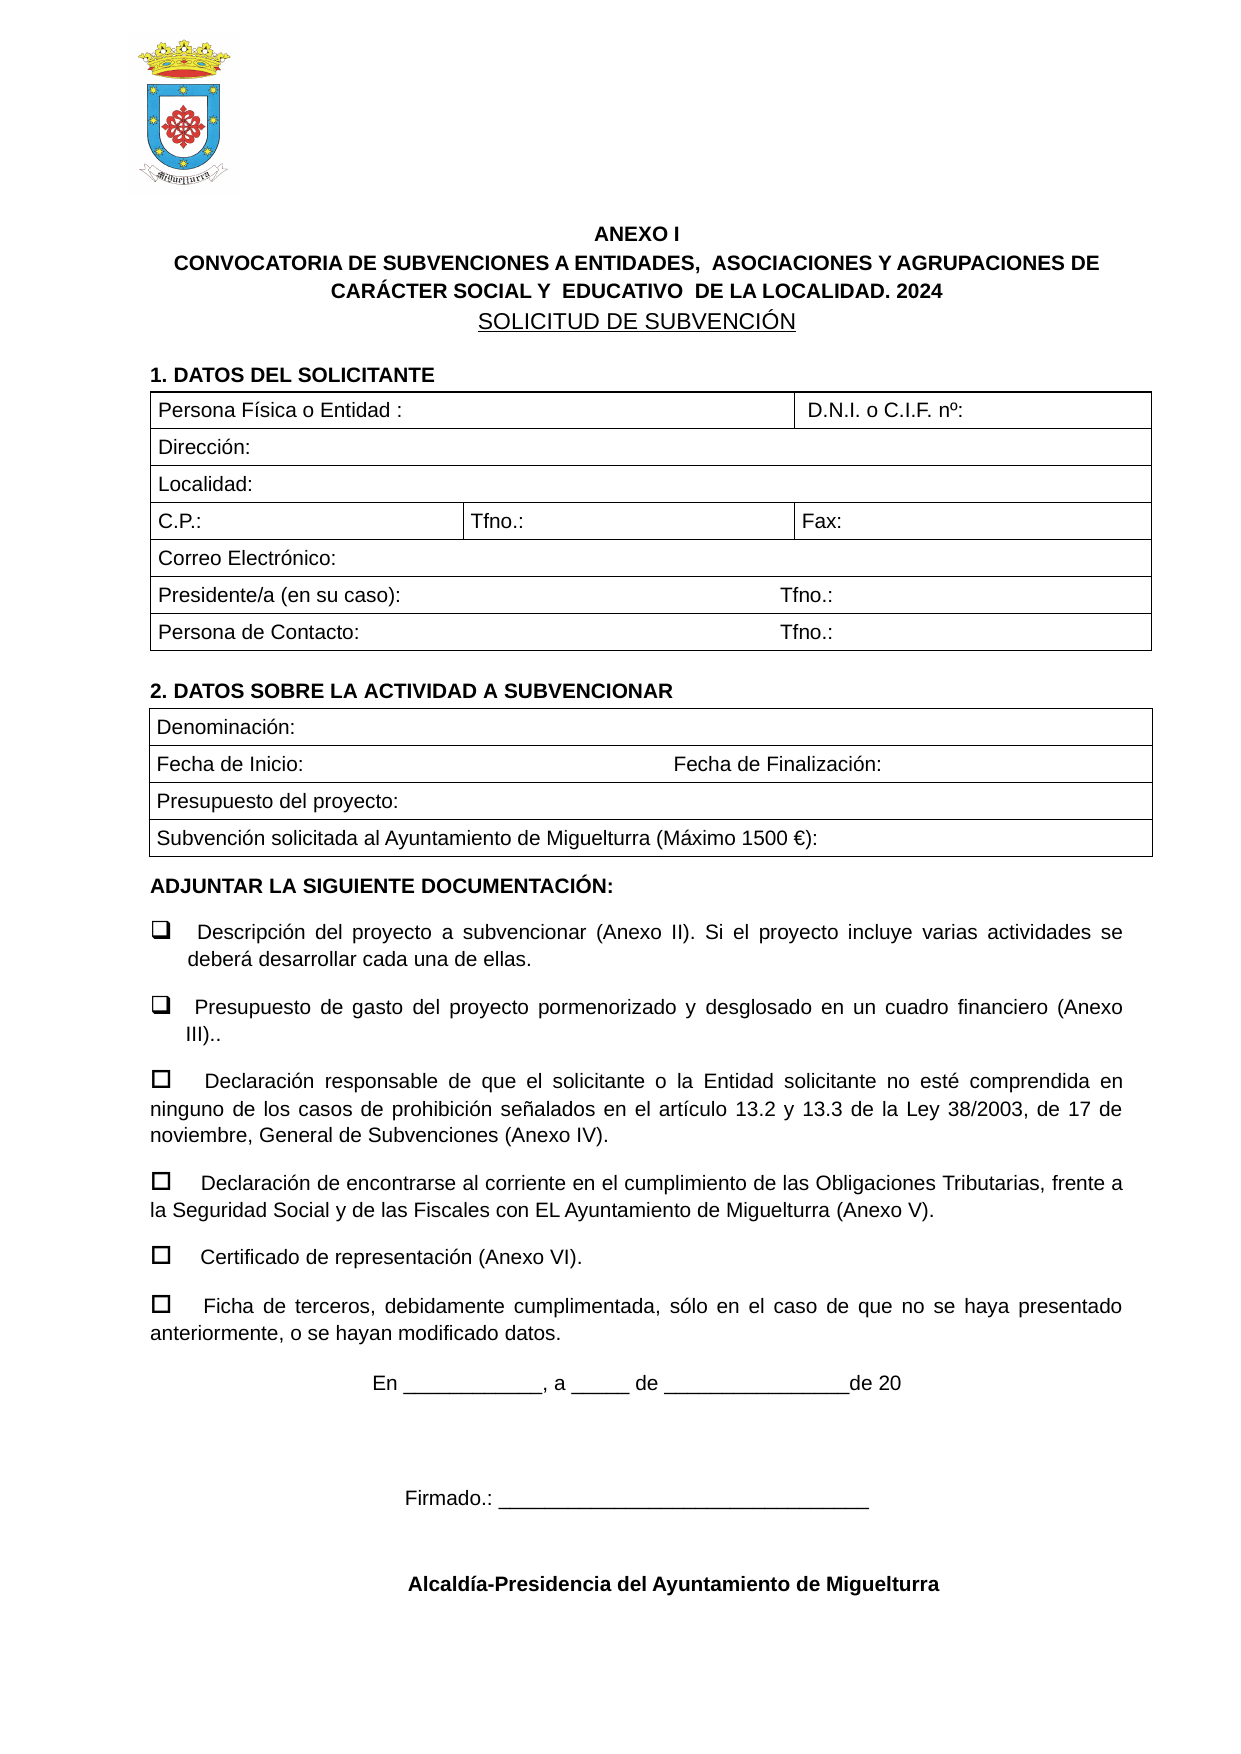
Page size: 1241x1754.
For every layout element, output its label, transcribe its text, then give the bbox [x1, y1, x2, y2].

table_cell Tfno.: [773, 577, 1151, 613]
text ANEXO I [150, 222, 1123, 246]
table_cell Tfno.: [773, 614, 1151, 649]
text 1. DATOS DEL SOLICITANTE [150, 363, 1123, 387]
table_cell Correo Electrónico: [151, 540, 1151, 576]
table_cell Presupuesto del proyecto: [150, 783, 1152, 819]
picture [128, 31, 240, 194]
table_cell Tfno.: [464, 503, 794, 539]
text Alcaldía-Presidencia del Ayuntamiento de Miguelturra [150, 1572, 1123, 1596]
table_cell Dirección: [151, 429, 1151, 465]
text ADJUNTAR LA SIGUIENTE DOCUMENTACIÓN: [150, 874, 1123, 898]
text 2. DATOS SOBRE LA ACTIVIDAD A SUBVENCIONAR [150, 679, 1123, 703]
list Certificado de representación (Anexo VI). [150, 1245, 1123, 1270]
table_cell Fax: [795, 503, 1151, 539]
list Declaración de encontrarse al corriente en el cumplimiento de las Obligaciones Tributarias, frente a la Seguridad Social y de las Fiscales con EL Ayuntamiento de Miguelturra (Anexo V). [150, 1170, 1123, 1222]
text SOLICITUD DE SUBVENCIÓN [150, 308, 1123, 334]
text Firmado.: ________________________________ [150, 1485, 1123, 1509]
table_cell Persona de Contacto: [151, 614, 772, 649]
table_header Denominación: [150, 709, 1152, 745]
table_cell C.P.: [151, 503, 463, 539]
table_cell Subvención solicitada al Ayuntamiento de Miguelturra (Máximo 1500 €): [150, 820, 1152, 856]
table_cell Presidente/a (en su caso): [151, 577, 772, 613]
list Ficha de terceros, debidamente cumplimentada, sólo en el caso de que no se haya presentado anteriormente, o se hayan modificado datos. [150, 1294, 1123, 1345]
text En ____________, a _____ de ________________de 20 [150, 1370, 1123, 1394]
list Presupuesto de gasto del proyecto pormenorizado y desglosado en un cuadro financiero (Anexo III).. [150, 994, 1123, 1046]
table_header Persona Física o Entidad : [151, 393, 794, 428]
table_header D.N.I. o C.I.F. nº: [795, 393, 1151, 428]
text CONVOCATORIA DE SUBVENCIONES A ENTIDADES, ASOCIACIONES Y AGRUPACIONES DE CARÁCTER SOCIAL Y EDUCATIVO DE LA LOCALIDAD. 2024 [150, 251, 1123, 303]
table_cell Localidad: [151, 466, 1151, 502]
table_cell Fecha de Inicio: Fecha de Finalización: [150, 746, 1152, 782]
list Descripción del proyecto a subvencionar (Anexo II). Si el proyecto incluye varias actividades se deberá desarrollar cada una de ellas. [150, 920, 1123, 971]
list Declaración responsable de que el solicitante o la Entidad solicitante no esté comprendida en ninguno de los casos de prohibición señalados en el artículo 13.2 y 13.3 de la Ley 38/2003, de 17 de noviembre, General de Subvenciones (Anexo IV). [150, 1069, 1123, 1147]
